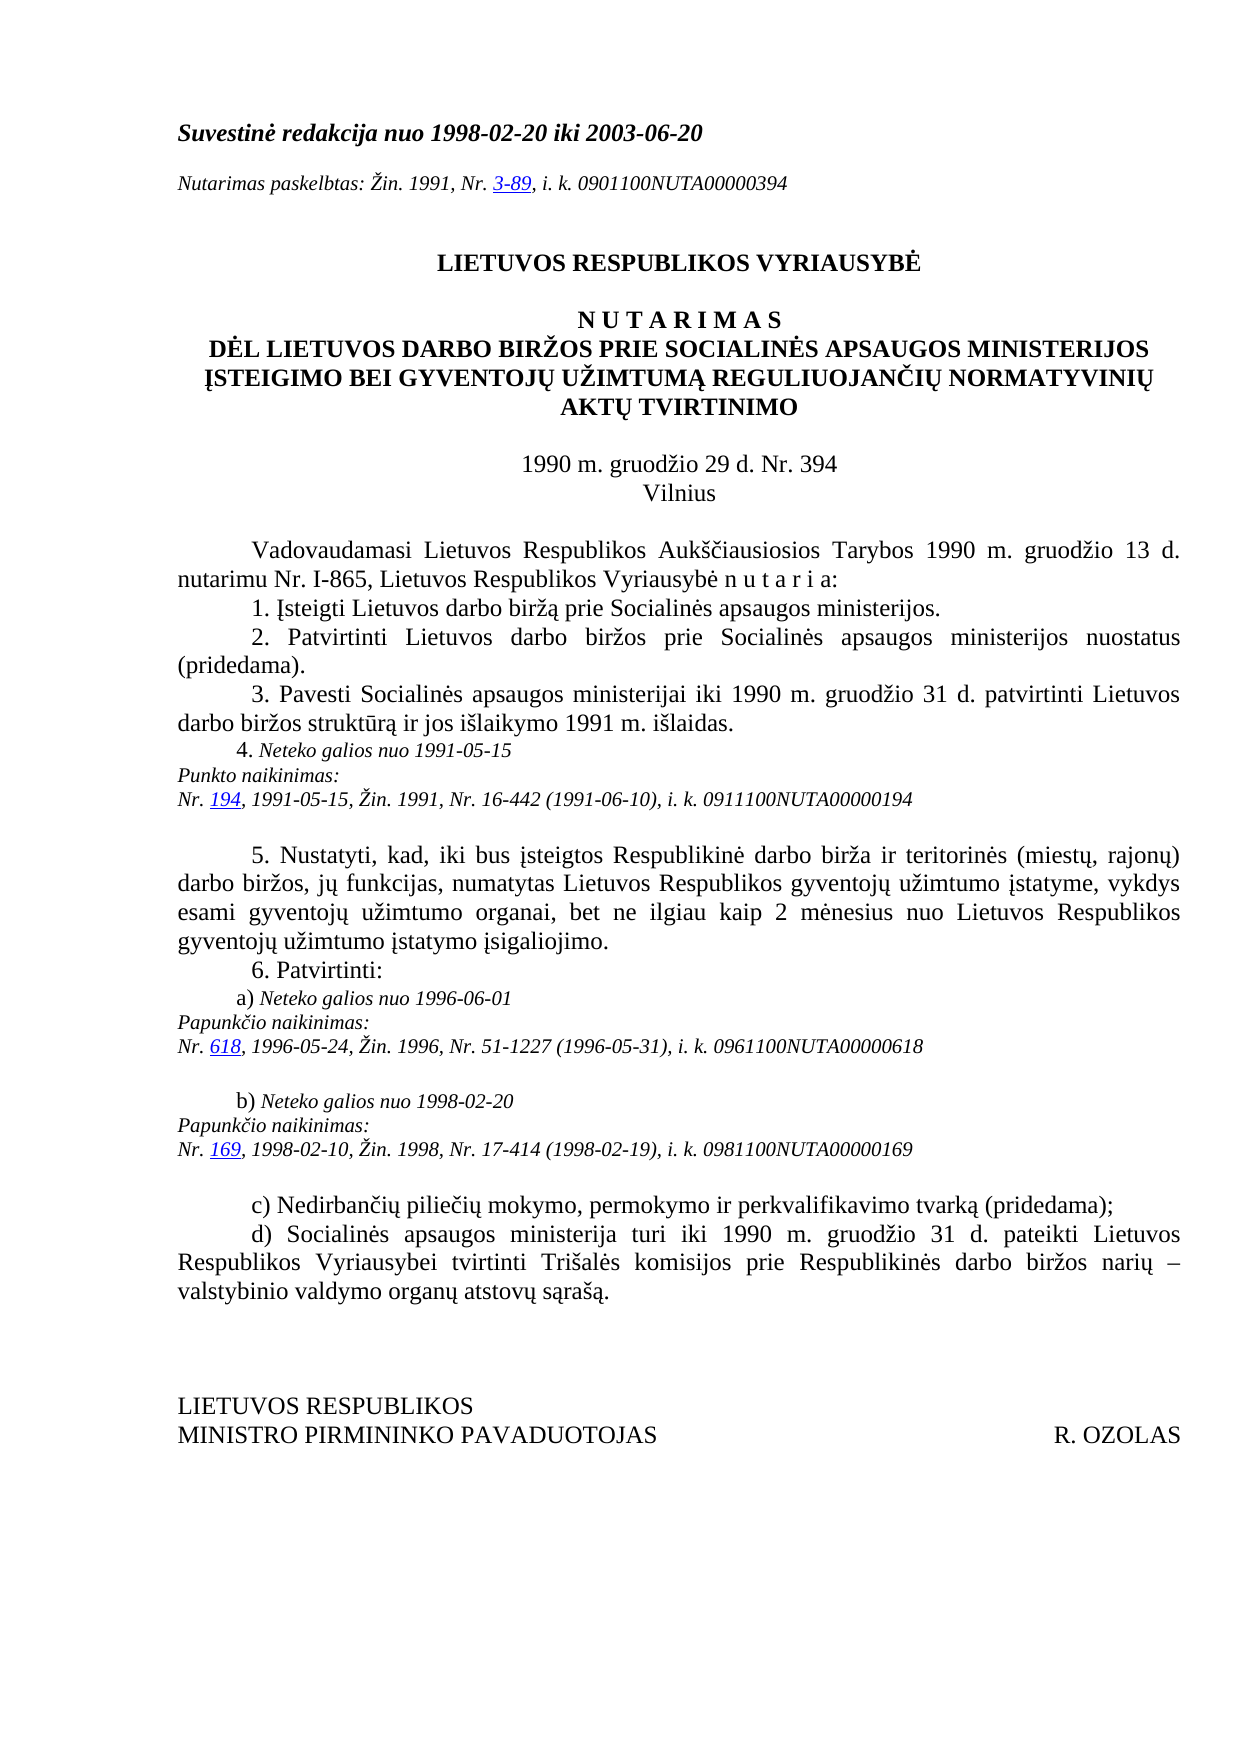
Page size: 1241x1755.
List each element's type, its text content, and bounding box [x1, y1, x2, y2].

text a) Neteko galios nuo 1996-06-01 [177, 983, 1181, 1010]
text 5. Nustatyti, kad, iki bus įsteigtos Respublikinė darbo birža ir teritorinės (miestų, rajonų) darbo biržos, jų funkcijas, numatytas Lietuvos Respublikos gyventojų užimtumo įstatyme, vykdys esami gyventojų užimtumo organai, bet ne ilgiau kaip 2 mėnesius nuo Lietuvos Respublikos gyventojų užimtumo įstatymo įsigaliojimo. [177, 840, 1181, 955]
text 4. Neteko galios nuo 1991-05-15 [177, 737, 1181, 763]
text Nr. 618, 1996-05-24, Žin. 1996, Nr. 51-1227 (1996-05-31), i. k. 0961100NUTA00000618 [177, 1034, 1181, 1058]
text DĖL LIETUVOS DARBO BIRŽOS PRIE SOCIALINĖS APSAUGOS MINISTERIJOS ĮSTEIGIMO BEI GYVENTOJŲ UŽIMTUMĄ REGULIUOJANČIŲ NORMATYVINIŲ AKTŲ TVIRTINIMO [177, 334, 1181, 420]
text Suvestinė redakcija nuo 1998-02-20 iki 2003-06-20 [177, 118, 1181, 147]
text d) Socialinės apsaugos ministerija turi iki 1990 m. gruodžio 31 d. pateikti Lietuvos Respublikos Vyriausybei tvirtinti Trišalės komisijos prie Respublikinės darbo biržos narių – valstybinio valdymo organų atstovų sąrašą. [177, 1219, 1181, 1305]
text 1. Įsteigti Lietuvos darbo biržą prie Socialinės apsaugos ministerijos. [177, 593, 1181, 622]
text Papunkčio naikinimas: [177, 1010, 1181, 1034]
text Nr. 194, 1991-05-15, Žin. 1991, Nr. 16-442 (1991-06-10), i. k. 0911100NUTA00000194 [177, 787, 1181, 811]
text LIETUVOS RESPUBLIKOS VYRIAUSYBĖ [177, 248, 1181, 277]
text Nr. 169, 1998-02-10, Žin. 1998, Nr. 17-414 (1998-02-19), i. k. 0981100NUTA00000169 [177, 1137, 1181, 1161]
text 2. Patvirtinti Lietuvos darbo biržos prie Socialinės apsaugos ministerijos nuostatus (pridedama). [177, 622, 1181, 679]
text b) Neteko galios nuo 1998-02-20 [177, 1087, 1181, 1113]
text c) Nedirbančių piliečių mokymo, permokymo ir perkvalifikavimo tvarką (pridedama); [177, 1190, 1181, 1219]
text 6. Patvirtinti: [177, 955, 1181, 983]
text Papunkčio naikinimas: [177, 1113, 1181, 1137]
text Vadovaudamasi Lietuvos Respublikos Aukščiausiosios Tarybos 1990 m. gruodžio 13 d. nutarimu Nr. I-865, Lietuvos Respublikos Vyriausybė nutaria: [177, 535, 1181, 593]
text Punkto naikinimas: [177, 763, 1181, 787]
text Lietuvos Respublikos [177, 1391, 1181, 1420]
text Vilnius [177, 478, 1181, 507]
text 1990 m. gruodžio 29 d. Nr. 394 [177, 449, 1181, 478]
text 3. Pavesti Socialinės apsaugos ministerijai iki 1990 m. gruodžio 31 d. patvirtinti Lietuvos darbo biržos struktūrą ir jos išlaikymo 1991 m. išlaidas. [177, 679, 1181, 737]
text Ministro Pirmininko pavaduotojas R. Ozolas [177, 1420, 1181, 1449]
text Nutarimas paskelbtas: Žin. 1991, Nr. 3-89, i. k. 0901100NUTA00000394 [177, 171, 1181, 195]
text N U T A R I M A S [177, 305, 1181, 334]
